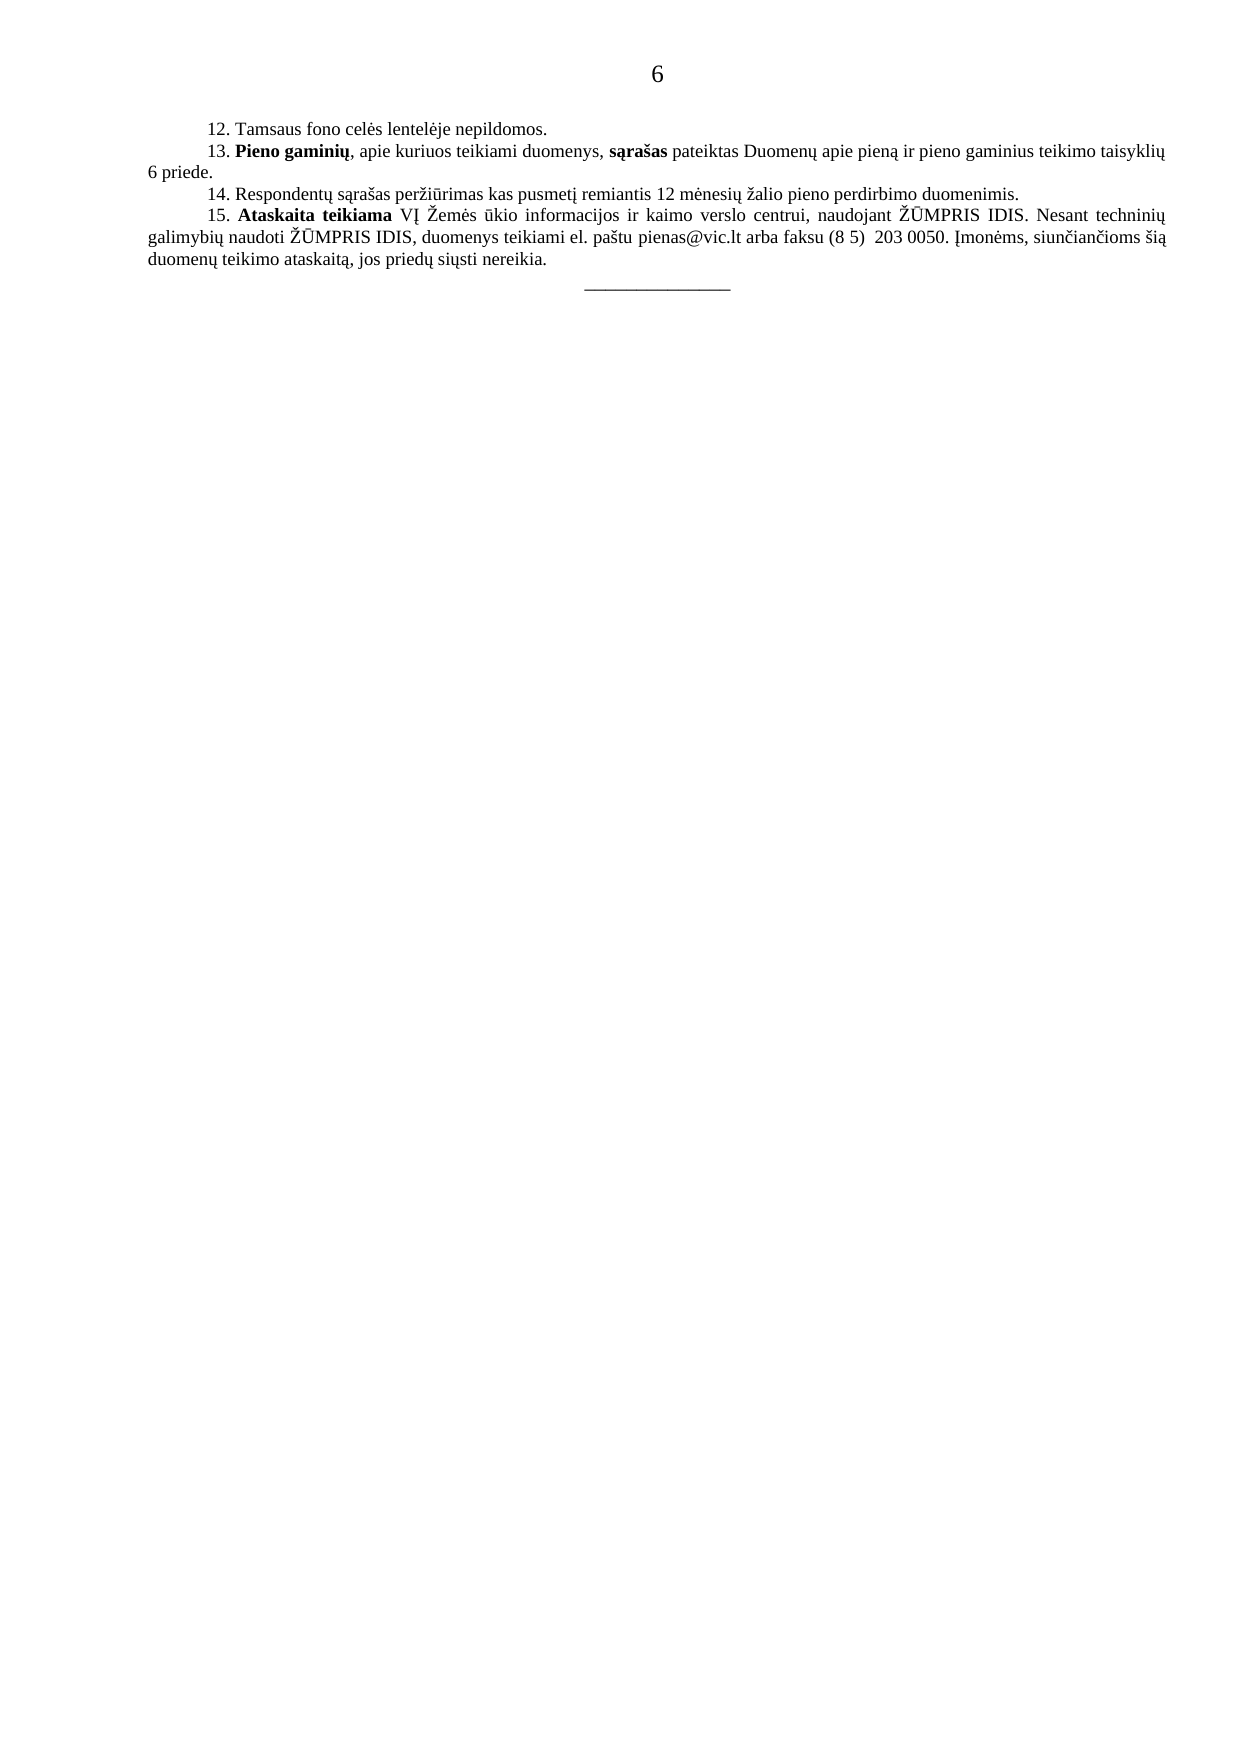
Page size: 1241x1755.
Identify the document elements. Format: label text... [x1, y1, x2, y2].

text 13. Pieno gaminių, apie kuriuos teikiami duomenys, sąrašas pateiktas Duomenų apie pieną ir pieno gaminius teikimo taisyklių 6 priede. [148, 140, 1167, 183]
text 14. Respondentų sąrašas peržiūrimas kas pusmetį remiantis 12 mėnesių žalio pieno perdirbimo duomenimis. [148, 183, 1167, 204]
text ______________ [148, 269, 1167, 293]
text 15. Ataskaita teikiama VĮ Žemės ūkio informacijos ir kaimo verslo centrui, naudojant ŽŪMPRIS IDIS. Nesant techninių galimybių naudoti ŽŪMPRIS IDIS, duomenys teikiami el. paštu pienas@vic.lt arba faksu (8 5) 203 0050. Įmonėms, siunčiančioms šią duomenų teikimo ataskaitą, jos priedų siųsti nereikia. [148, 204, 1167, 269]
text 12. Tamsaus fono celės lentelėje nepildomos. [148, 118, 1167, 140]
